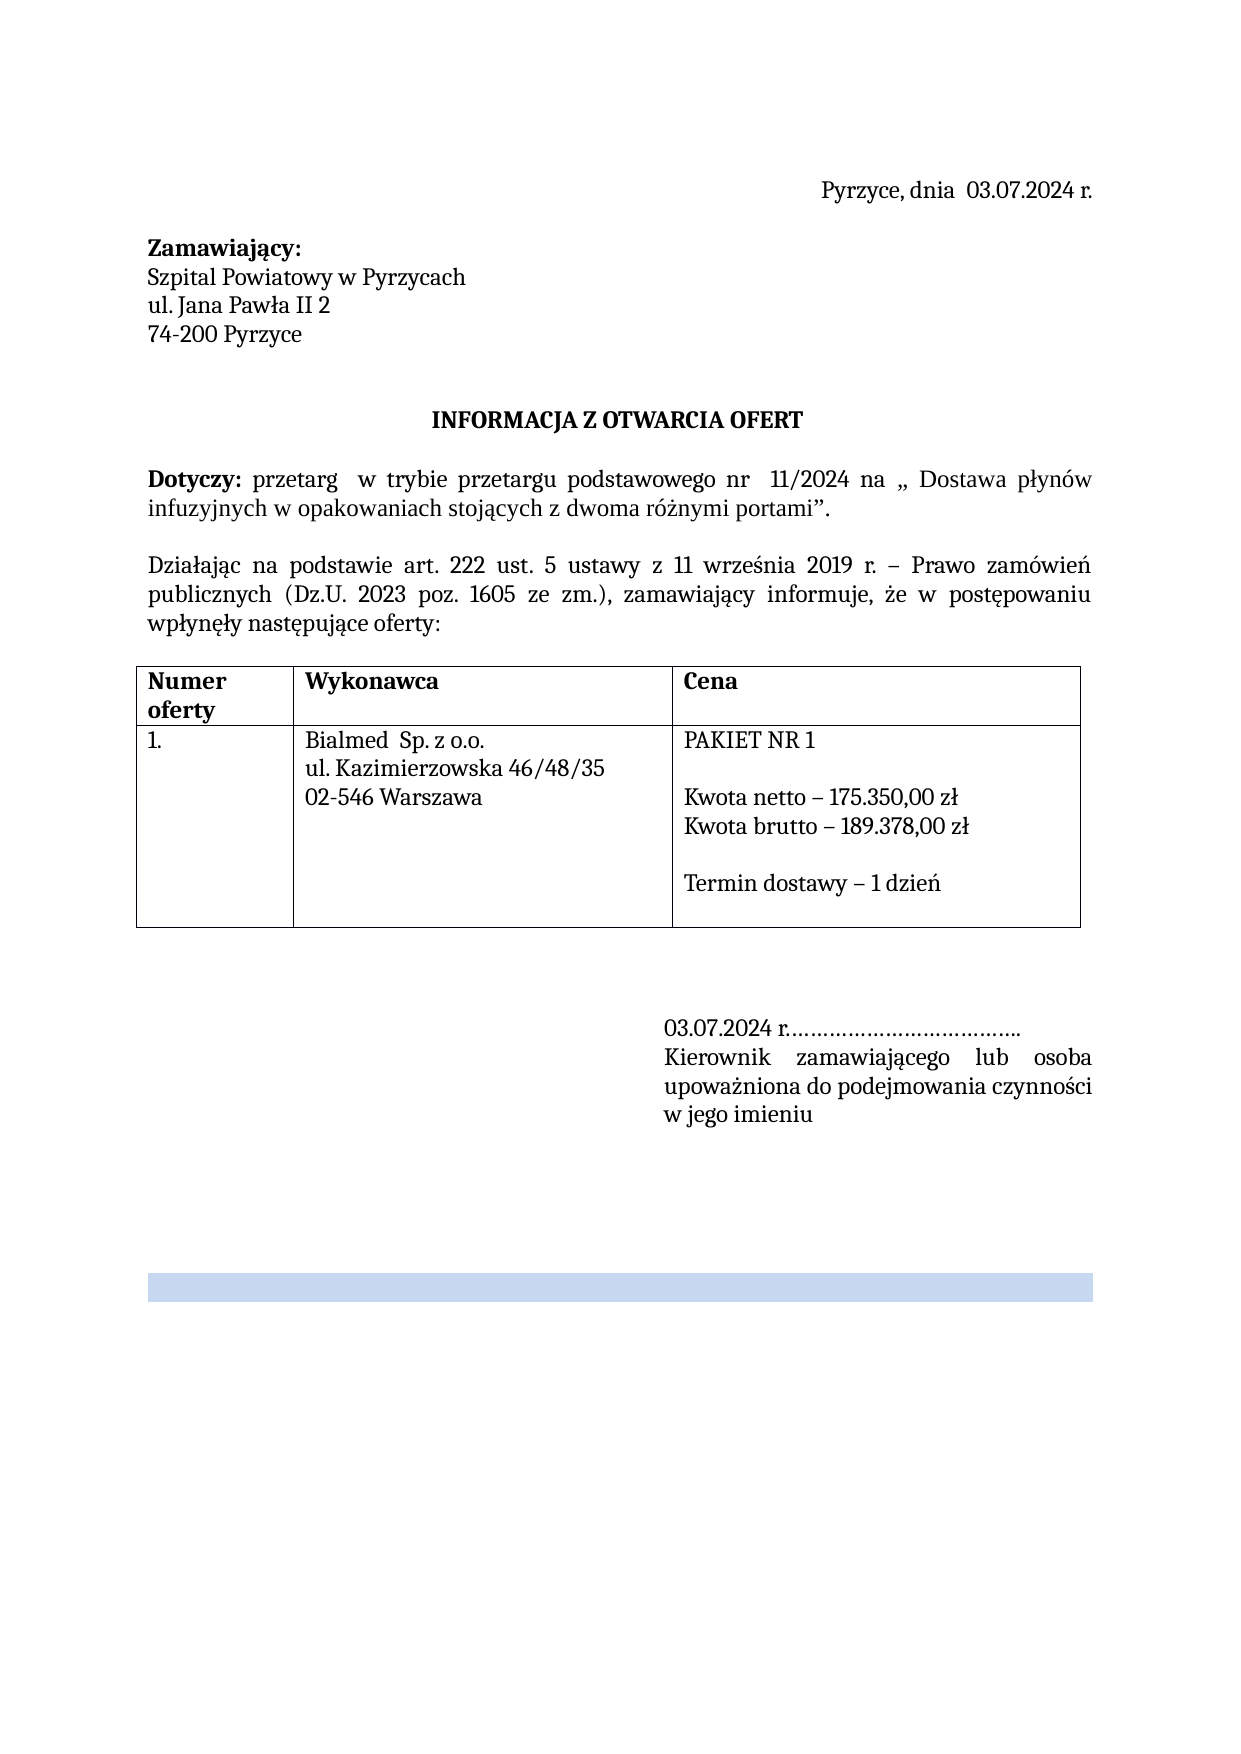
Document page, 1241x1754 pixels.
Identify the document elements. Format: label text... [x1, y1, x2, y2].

table_header Cena [673, 667, 1080, 724]
table_cell PAKIET NR 1 Kwota netto – 175.350,00 zł Kwota brutto – 189.378,00 zł Termin dostawy – 1 dzień [673, 726, 1080, 927]
table_header Numer oferty [137, 667, 293, 724]
table_cell Bialmed Sp. z o.o. ul. Kazimierzowska 46/48/35 02-546 Warszawa [294, 726, 672, 927]
text 03.07.2024 r.………………………………. [590, 1014, 1093, 1043]
text Działając na podstawie art. 222 ust. 5 ustawy z 11 września 2019 r. – Prawo zamówień publicznych (Dz.U. 2023 poz. 1605 ze zm.), zamawiający informuje, że w postępowaniu wpłynęły następujące oferty: [148, 551, 1093, 637]
text Dotyczy: przetarg w trybie przetargu podstawowego nr 11/2024 na „ Dostawa płynów infuzyjnych w opakowaniach stojących z dwoma różnymi portami”. [148, 464, 1093, 522]
text Szpital Powiatowy w Pyrzycach [148, 263, 1093, 291]
text 74-200 Pyrzyce [148, 320, 1093, 349]
text Zamawiający: [148, 234, 1093, 263]
table_header Wykonawca [294, 667, 672, 724]
text ul. Jana Pawła II 2 [148, 291, 1093, 320]
text Pyrzyce, dnia 03.07.2024 r. [118, 176, 1093, 205]
text INFORMACJA Z OTWARCIA OFERT [148, 406, 1093, 435]
text Kierownik zamawiającego lub osoba upoważniona do podejmowania czynności w jego imieniu [664, 1043, 1093, 1129]
table_cell 1. [137, 726, 293, 927]
